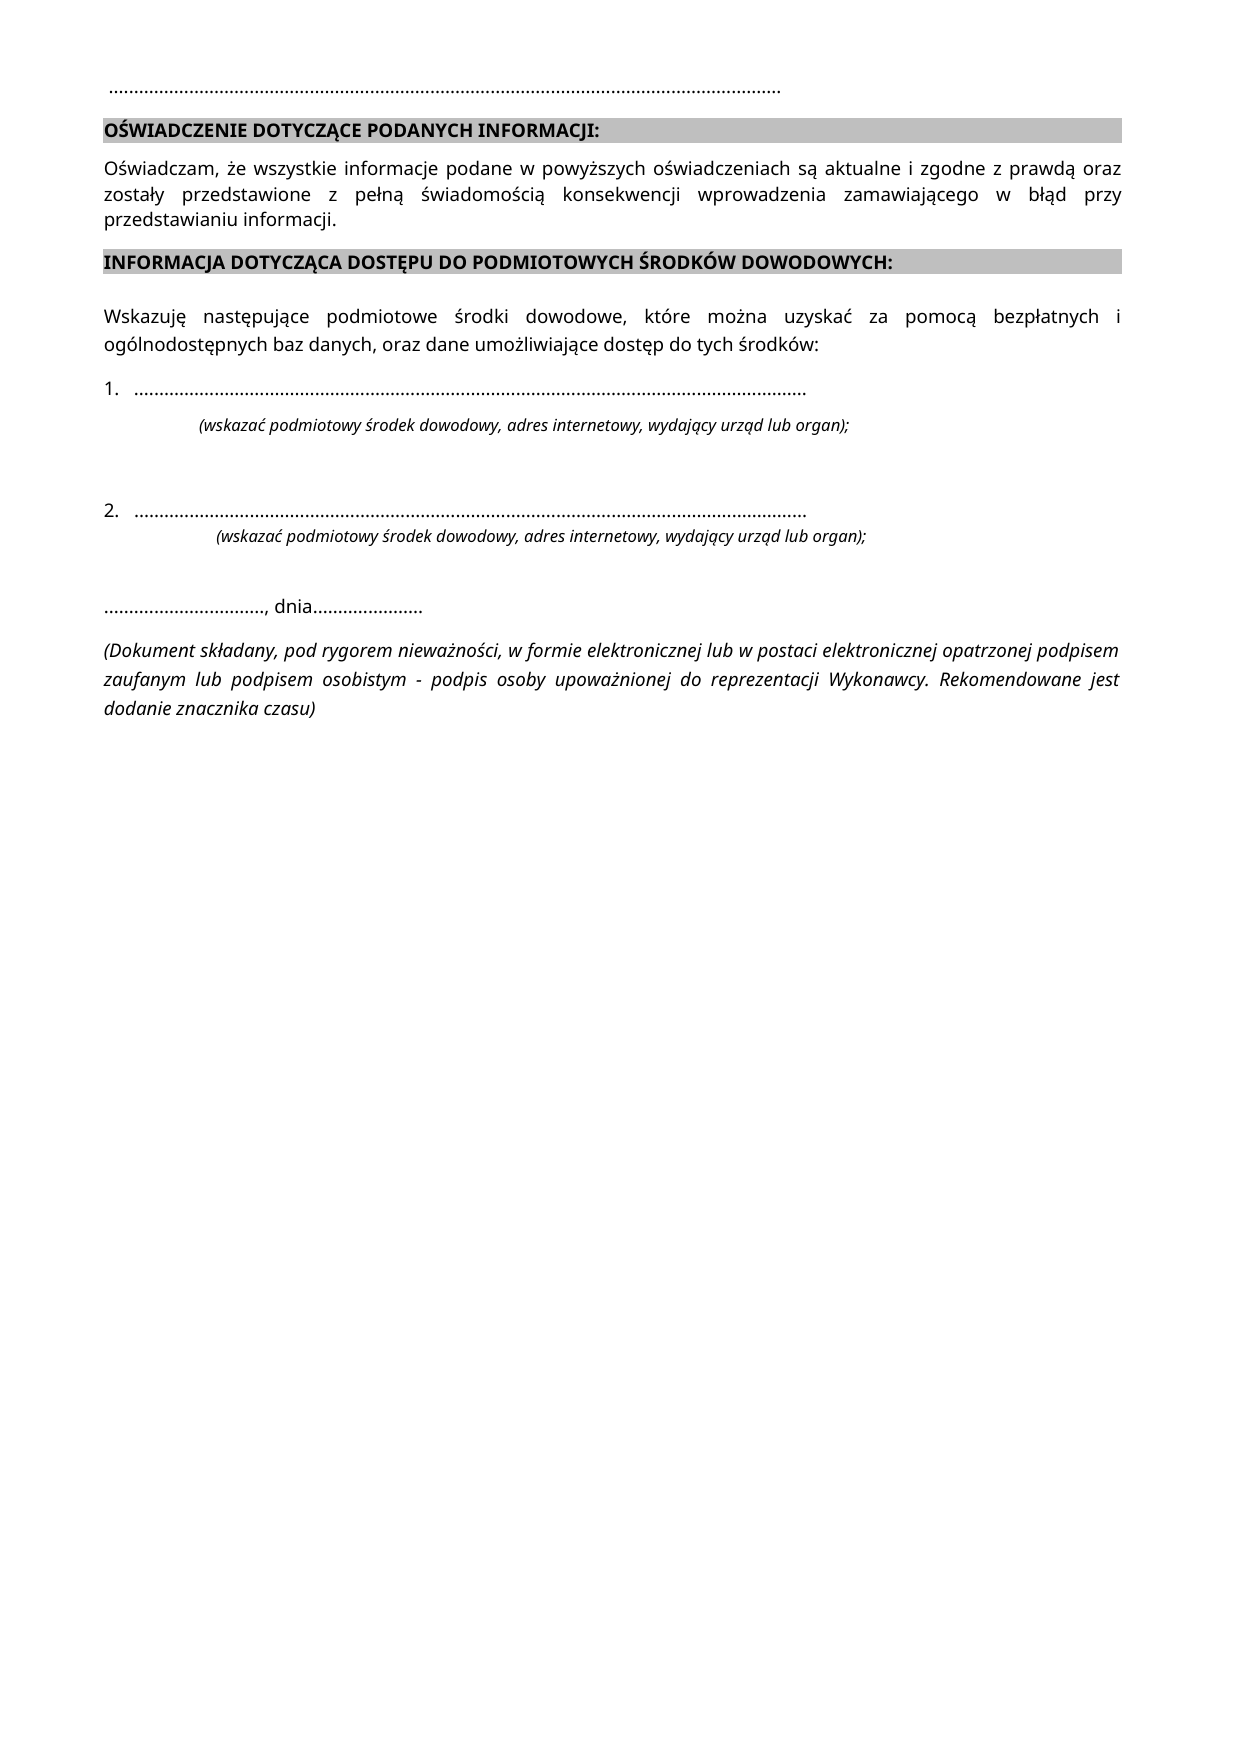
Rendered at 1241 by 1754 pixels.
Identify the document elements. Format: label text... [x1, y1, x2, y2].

text INFORMACJA DOTYCZĄCA DOSTĘPU DO PODMIOTOWYCH ŚRODKÓW DOWODOWYCH: [103, 249, 1122, 274]
text ................................, dnia...................... [103, 593, 1122, 618]
text (wskazać podmiotowy środek dowodowy, adres internetowy, wydający urząd lub organ); [103, 413, 1122, 436]
text (Dokument składany, pod rygorem nieważności, w formie elektronicznej lub w postaci elektronicznej opatrzonej podpisem zaufanym lub podpisem osobistym - podpis osoby upoważnionej do reprezentacji Wykonawcy. Rekomendowane jest dodanie znacznika czasu) [103, 637, 1122, 721]
list (wskazać podmiotowy środek dowodowy, adres internetowy, wydający urząd lub organ); [216, 525, 1122, 547]
text ...................................................................................................................................... [103, 74, 1122, 99]
text Oświadczam, że wszystkie informacje podane w powyższych oświadczeniach są aktualne i zgodne z prawdą oraz zostały przedstawione z pełną świadomością konsekwencji wprowadzenia zamawiającego w błąd przy przedstawianiu informacji. [103, 156, 1122, 232]
text OŚWIADCZENIE DOTYCZĄCE PODANYCH INFORMACJI: [103, 118, 1122, 143]
text 1. ...................................................................................................................................... [103, 375, 1122, 401]
text Wskazuję następujące podmiotowe środki dowodowe, które można uzyskać za pomocą bezpłatnych i ogólnodostępnych baz danych, oraz dane umożliwiające dostęp do tych środków: [103, 304, 1122, 357]
text 2. ...................................................................................................................................... [103, 497, 1122, 523]
